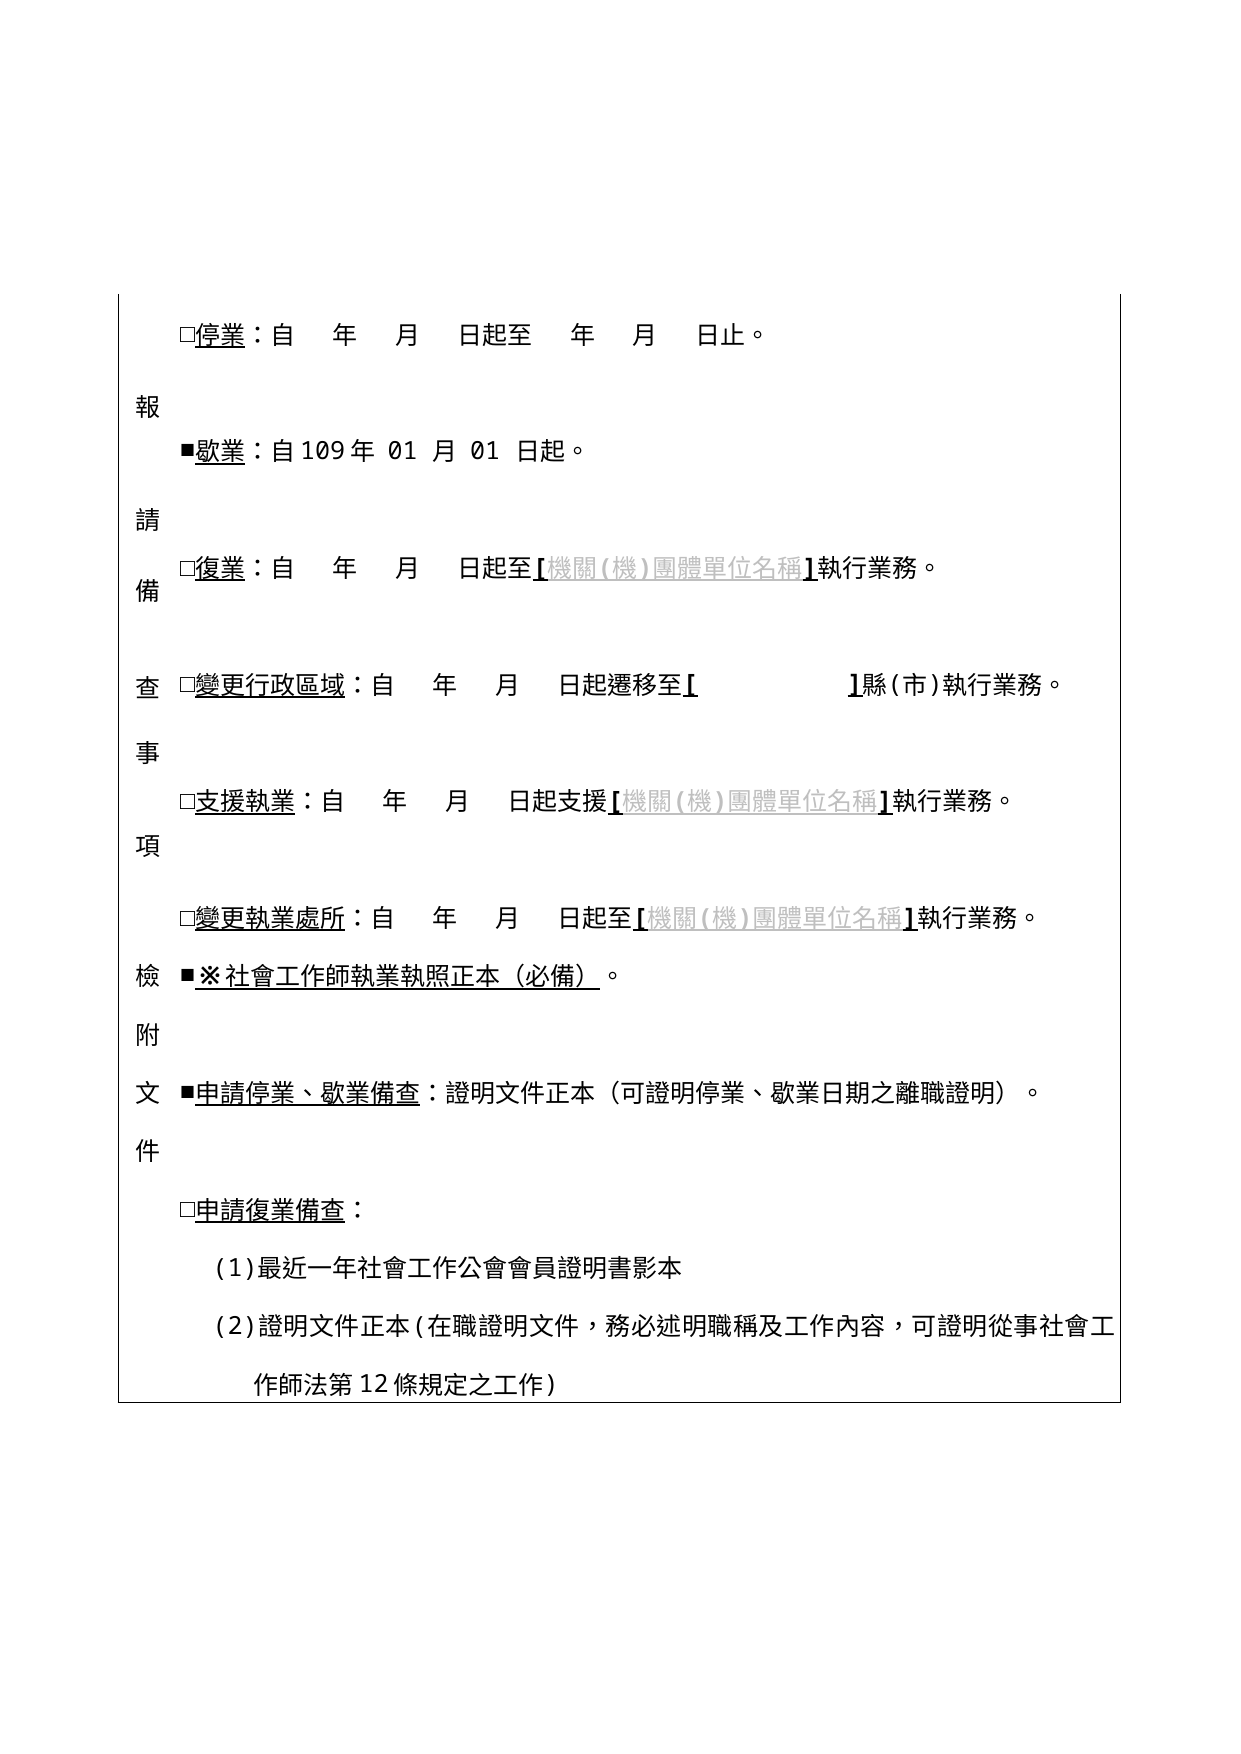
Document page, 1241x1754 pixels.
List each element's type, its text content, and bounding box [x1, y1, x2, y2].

table_cell □停業：自 年 月 日起至 年 月 日止。 ■歇業：自109年 01 月 01 日起。 □復業：自 年 月 日起至[機關(機)團體單位名稱]執行業務。 □變更行政區域：自 年 月 日起遷移至[ ]縣(市)執行業務。 □支援執業：自 年 月 日起支援[機關(機)團體單位名稱]執行業務。 □變更執業處所：自 年 月 日起至[機關(機)團體單位名稱]執行業務。 [177, 294, 1120, 935]
table_cell 檢 附 文 件 [119, 935, 177, 1402]
table_cell ■※社會工作師執業執照正本（必備）。 ■申請停業、歇業備查：證明文件正本（可證明停業、歇業日期之離職證明）。 □申請復業備查： (1)最近一年社會工作公會會員證明書影本 (2)證明文件正本(在職證明文件，務必述明職稱及工作內容，可證明從事社會工作師法第12條規定之工作) [177, 935, 1120, 1402]
table_cell 報 請 備 查 事 項 [119, 294, 177, 935]
